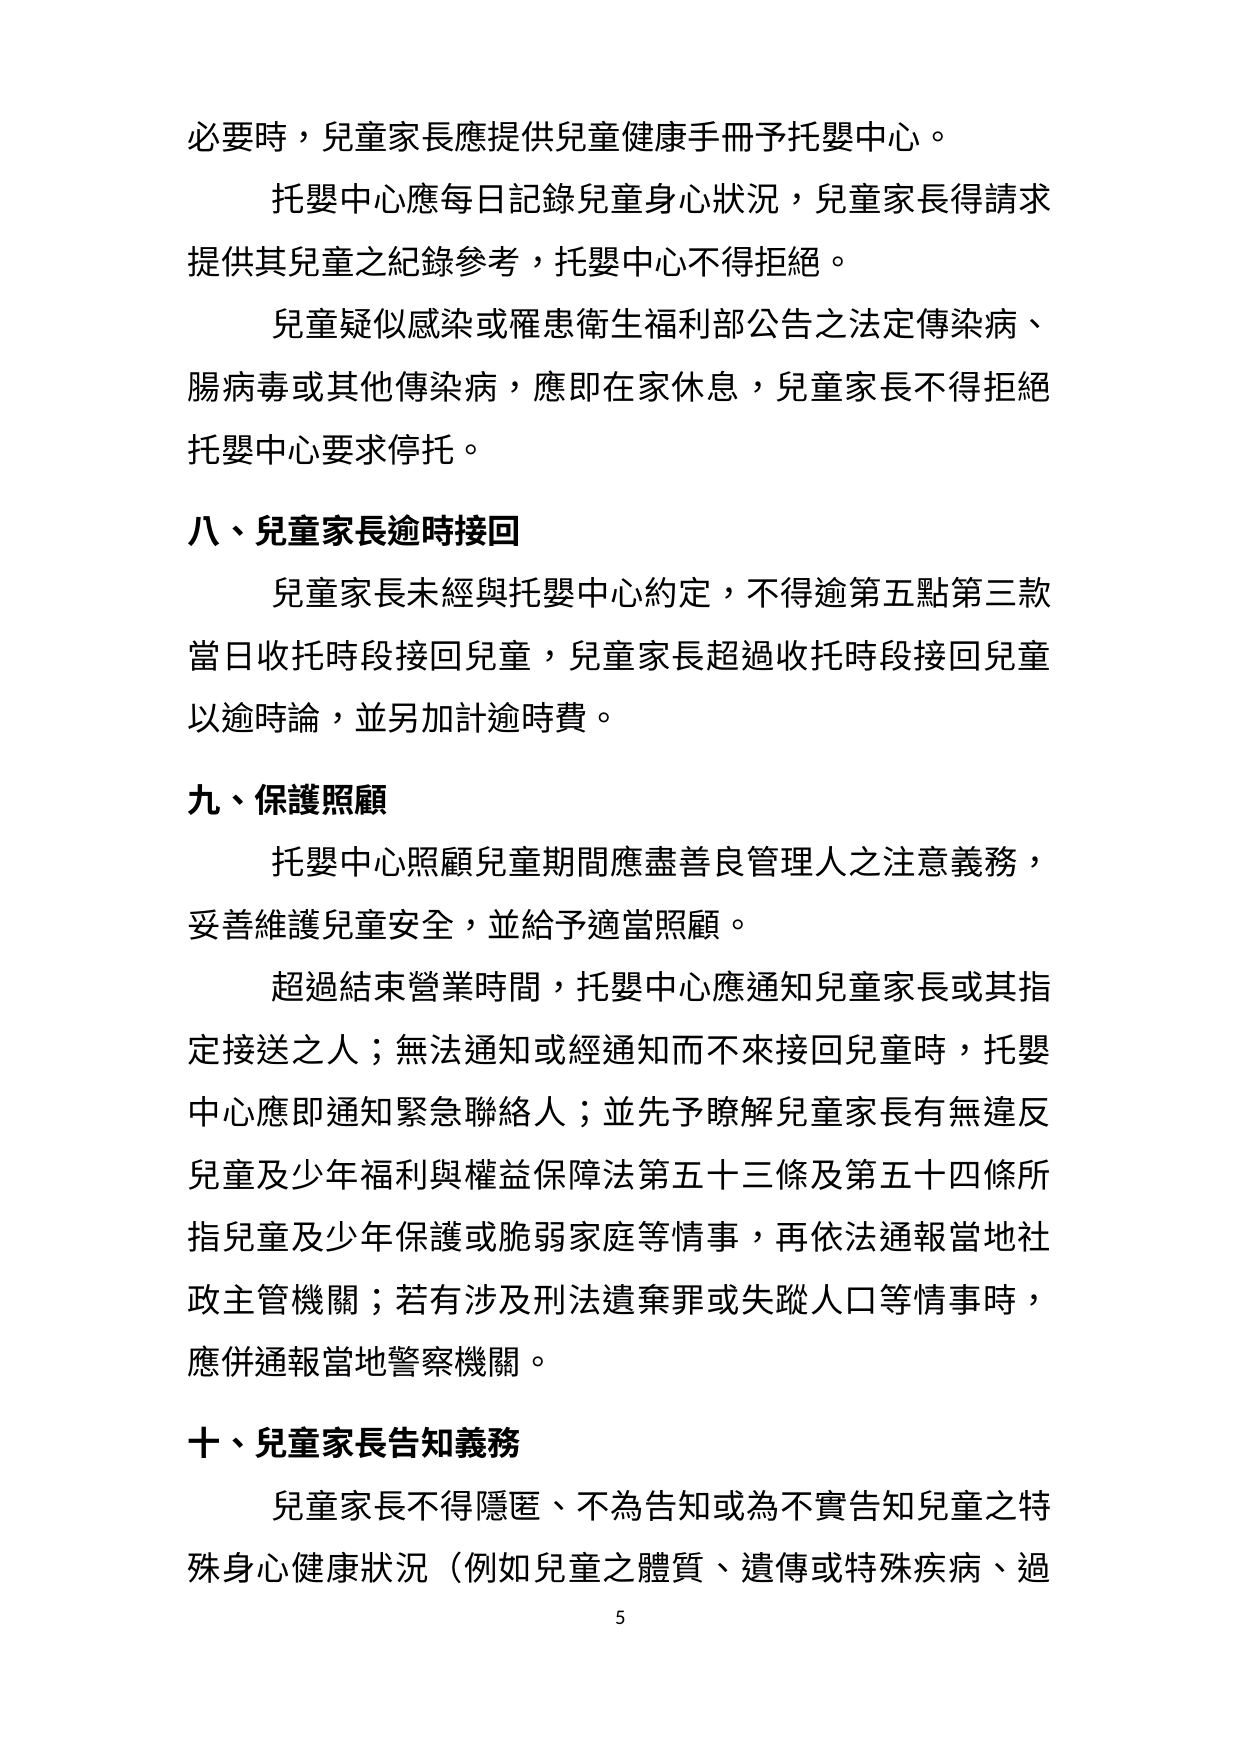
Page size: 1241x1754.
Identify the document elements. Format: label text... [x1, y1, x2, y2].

text 十、兒童家長告知義務 [187, 1399, 1053, 1462]
text 必要時，兒童家長應提供兒童健康手冊予托嬰中心。 [187, 93, 1053, 156]
text 兒童家長未經與托嬰中心約定，不得逾第五點第三款當日收托時段接回兒童，兒童家長超過收托時段接回兒童，以逾時論，並另加計逾時費。 [187, 549, 1053, 737]
text 兒童家長不得隱匿、不為告知或為不實告知兒童之特殊身心健康狀況（例如兒童之體質、遺傳或特殊疾病、過 [187, 1462, 1053, 1587]
text 托嬰中心應每日記錄兒童身心狀況，兒童家長得請求提供其兒童之紀錄參考，托嬰中心不得拒絕。 [187, 156, 1053, 281]
text 超過結束營業時間，托嬰中心應通知兒童家長或其指定接送之人；無法通知或經通知而不來接回兒童時，托嬰中心應即通知緊急聯絡人；並先予瞭解兒童家長有無違反兒童及少年福利與權益保障法第五十三條及第五十四條所指兒童及少年保護或脆弱家庭等情事，再依法通報當地社政主管機關；若有涉及刑法遺棄罪或失蹤人口等情事時，應併通報當地警察機關。 [187, 943, 1053, 1381]
text 九、保護照顧 [187, 756, 1053, 818]
text 兒童疑似感染或罹患衛生福利部公告之法定傳染病、腸病毒或其他傳染病，應即在家休息，兒童家長不得拒絕托嬰中心要求停托。 [187, 281, 1053, 468]
text 托嬰中心照顧兒童期間應盡善良管理人之注意義務，妥善維護兒童安全，並給予適當照顧。 [187, 818, 1053, 943]
text 八、兒童家長逾時接回 [187, 487, 1053, 549]
